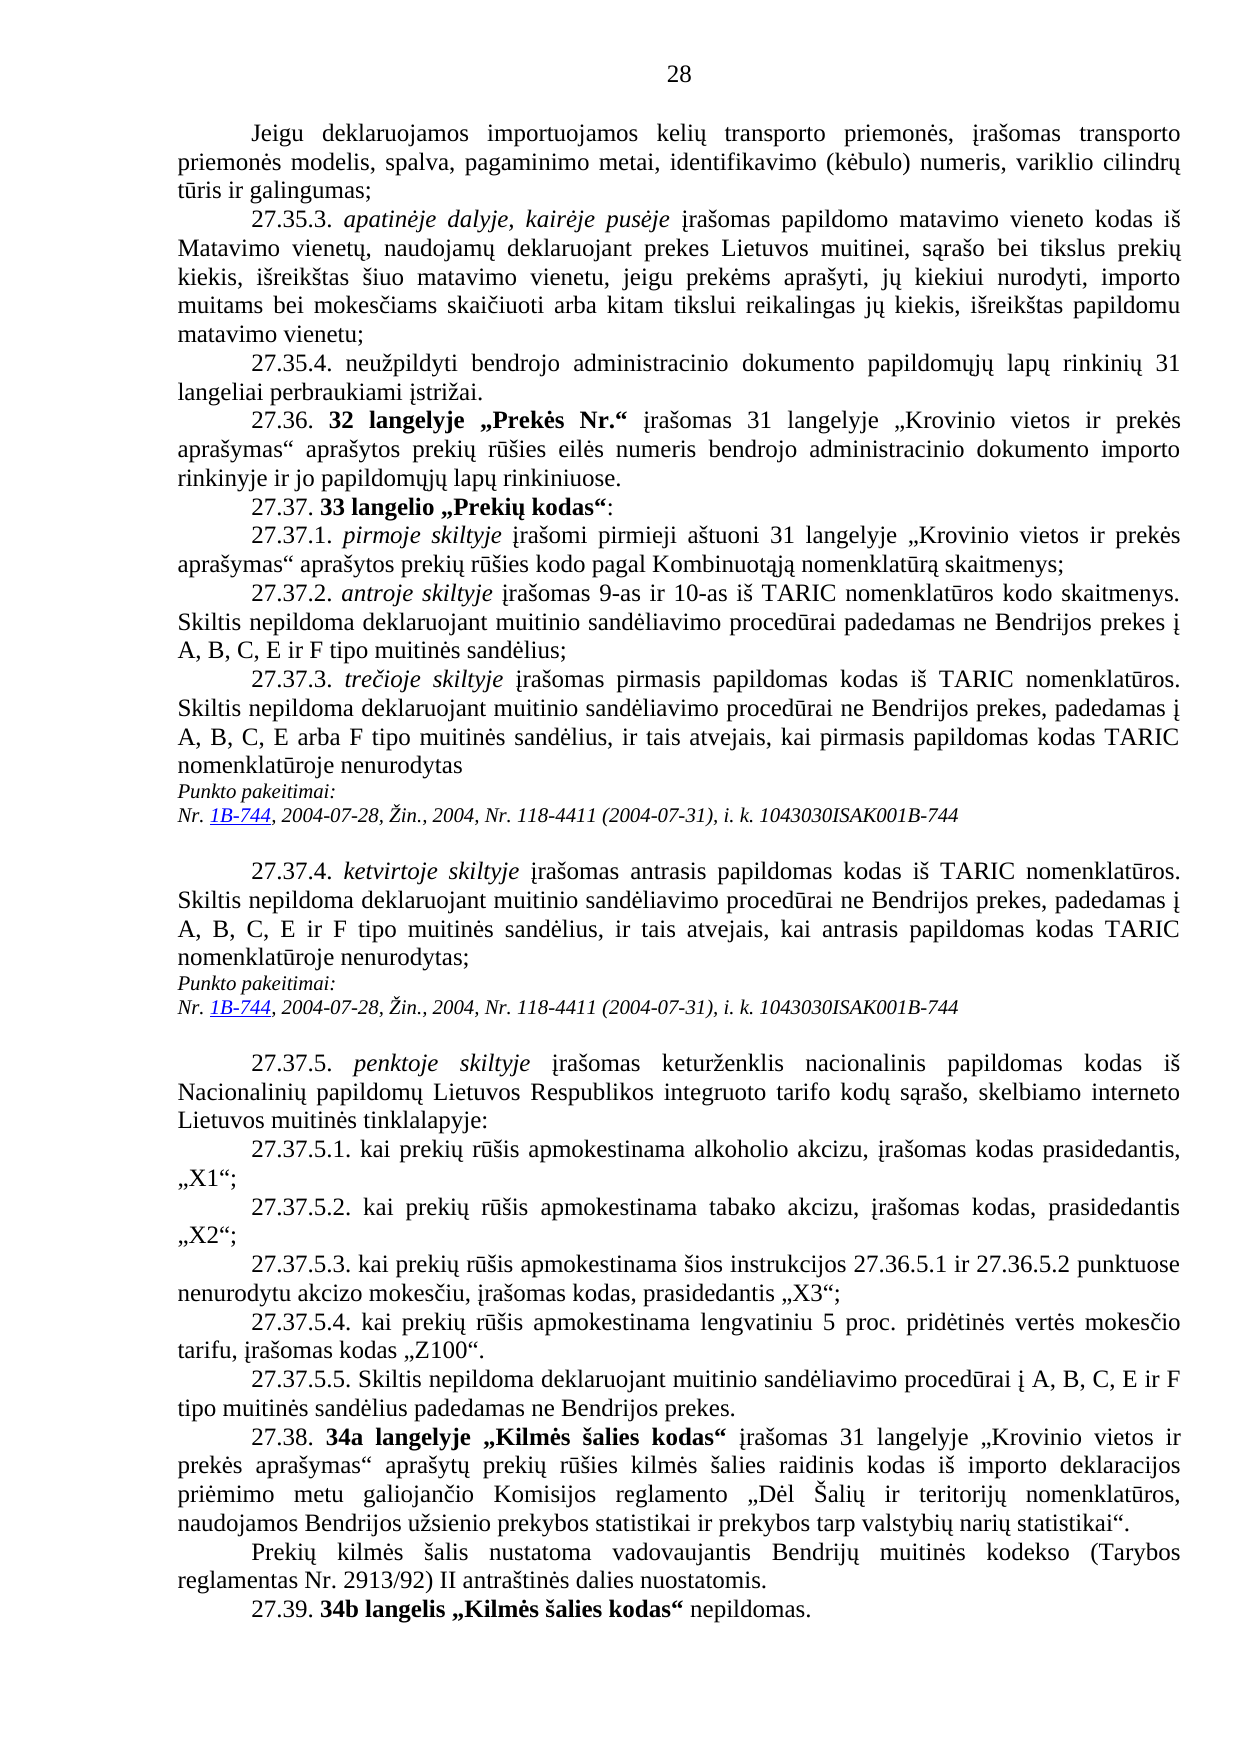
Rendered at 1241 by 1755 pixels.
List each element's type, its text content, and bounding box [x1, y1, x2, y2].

text 27.37.4. ketvirtoje skiltyje įrašomas antrasis papildomas kodas iš TARIC nomenklatūros. Skiltis nepildoma deklaruojant muitinio sandėliavimo procedūrai ne Bendrijos prekes, padedamas į A, B, C, E ir F tipo muitinės sandėlius, ir tais atvejais, kai antrasis papildomas kodas TARIC nomenklatūroje nenurodytas; [177, 856, 1181, 971]
text 27.35.3. apatinėje dalyje, kairėje pusėje įrašomas papildomo matavimo vieneto kodas iš Matavimo vienetų, naudojamų deklaruojant prekes Lietuvos muitinei, sąrašo bei tikslus prekių kiekis, išreikštas šiuo matavimo vienetu, jeigu prekėms aprašyti, jų kiekiui nurodyti, importo muitams bei mokesčiams skaičiuoti arba kitam tikslui reikalingas jų kiekis, išreikštas papildomu matavimo vienetu; [177, 204, 1181, 348]
text Punkto pakeitimai: [177, 971, 1181, 995]
text 27.37.3. trečioje skiltyje įrašomas pirmasis papildomas kodas iš TARIC nomenklatūros. Skiltis nepildoma deklaruojant muitinio sandėliavimo procedūrai ne Bendrijos prekes, padedamas į A, B, C, E arba F tipo muitinės sandėlius, ir tais atvejais, kai pirmasis papildomas kodas TARIC nomenklatūroje nenurodytas [177, 664, 1181, 779]
text Nr. 1B-744, 2004-07-28, Žin., 2004, Nr. 118-4411 (2004-07-31), i. k. 1043030ISAK001B-744 [177, 803, 1181, 827]
text 27.37.2. antroje skiltyje įrašomas 9-as ir 10-as iš TARIC nomenklatūros kodo skaitmenys. Skiltis nepildoma deklaruojant muitinio sandėliavimo procedūrai padedamas ne Bendrijos prekes į A, B, C, E ir F tipo muitinės sandėlius; [177, 578, 1181, 664]
text 27.38. 34a langelyje „Kilmės šalies kodas“ įrašomas 31 langelyje „Krovinio vietos ir prekės aprašymas“ aprašytų prekių rūšies kilmės šalies raidinis kodas iš importo deklaracijos priėmimo metu galiojančio Komisijos reglamento „Dėl Šalių ir teritorijų nomenklatūros, naudojamos Bendrijos užsienio prekybos statistikai ir prekybos tarp valstybių narių statistikai“. [177, 1422, 1181, 1537]
text 27.39. 34b langelis „Kilmės šalies kodas“ nepildomas. [177, 1594, 1181, 1623]
text 27.37.5. penktoje skiltyje įrašomas keturženklis nacionalinis papildomas kodas iš Nacionalinių papildomų Lietuvos Respublikos integruoto tarifo kodų sąrašo, skelbiamo interneto Lietuvos muitinės tinklalapyje: [177, 1048, 1181, 1134]
text 27.37.5.5. Skiltis nepildoma deklaruojant muitinio sandėliavimo procedūrai į A, B, C, E ir F tipo muitinės sandėlius padedamas ne Bendrijos prekes. [177, 1364, 1181, 1422]
text 27.37.5.3. kai prekių rūšis apmokestinama šios instrukcijos 27.36.5.1 ir 27.36.5.2 punktuose nenurodytu akcizo mokesčiu, įrašomas kodas, prasidedantis „X3“; [177, 1249, 1181, 1307]
text Punkto pakeitimai: [177, 779, 1181, 803]
text Jeigu deklaruojamos importuojamos kelių transporto priemonės, įrašomas transporto priemonės modelis, spalva, pagaminimo metai, identifikavimo (kėbulo) numeris, variklio cilindrų tūris ir galingumas; [177, 118, 1181, 204]
text Nr. 1B-744, 2004-07-28, Žin., 2004, Nr. 118-4411 (2004-07-31), i. k. 1043030ISAK001B-744 [177, 995, 1181, 1019]
text 27.35.4. neužpildyti bendrojo administracinio dokumento papildomųjų lapų rinkinių 31 langeliai perbraukiami įstrižai. [177, 348, 1181, 406]
text 27.36. 32 langelyje „Prekės Nr.“ įrašomas 31 langelyje „Krovinio vietos ir prekės aprašymas“ aprašytos prekių rūšies eilės numeris bendrojo administracinio dokumento importo rinkinyje ir jo papildomųjų lapų rinkiniuose. [177, 406, 1181, 492]
text 27.37.1. pirmoje skiltyje įrašomi pirmieji aštuoni 31 langelyje „Krovinio vietos ir prekės aprašymas“ aprašytos prekių rūšies kodo pagal Kombinuotąją nomenklatūrą skaitmenys; [177, 521, 1181, 578]
text 27.37.5.4. kai prekių rūšis apmokestinama lengvatiniu 5 proc. pridėtinės vertės mokesčio tarifu, įrašomas kodas „Z100“. [177, 1307, 1181, 1364]
text Prekių kilmės šalis nustatoma vadovaujantis Bendrijų muitinės kodekso (Tarybos reglamentas Nr. 2913/92) II antraštinės dalies nuostatomis. [177, 1537, 1181, 1594]
text 27.37. 33 langelio „Prekių kodas“: [177, 492, 1181, 521]
text 27.37.5.1. kai prekių rūšis apmokestinama alkoholio akcizu, įrašomas kodas prasidedantis, „X1“; [177, 1134, 1181, 1192]
text 27.37.5.2. kai prekių rūšis apmokestinama tabako akcizu, įrašomas kodas, prasidedantis „X2“; [177, 1192, 1181, 1249]
